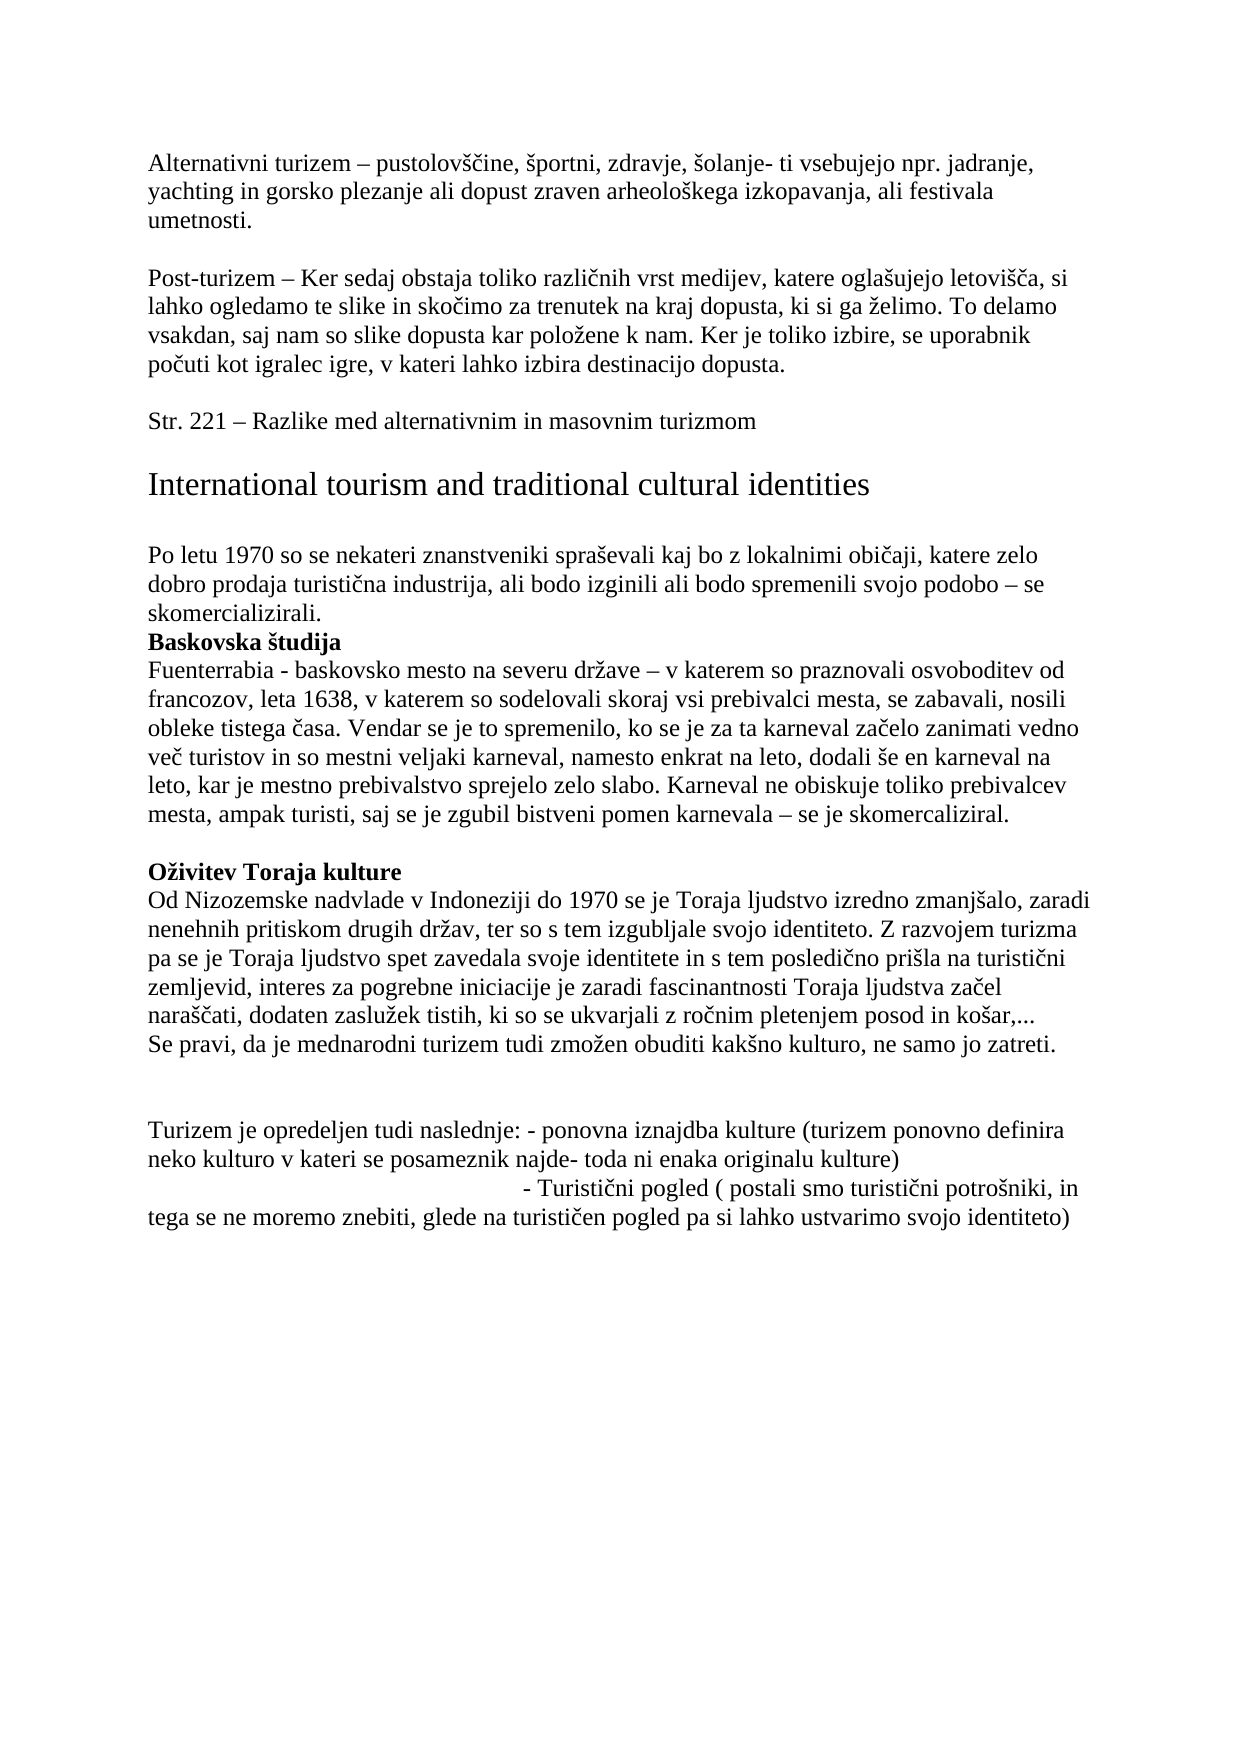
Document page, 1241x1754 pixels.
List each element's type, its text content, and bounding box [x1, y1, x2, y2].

text Od Nizozemske nadvlade v Indoneziji do 1970 se je Toraja ljudstvo izredno zmanjšalo, zaradi nenehnih pritiskom drugih držav, ter so s tem izgubljale svojo identiteto. Z razvojem turizma pa se je Toraja ljudstvo spet zavedala svoje identitete in s tem posledično prišla na turistični zemljevid, interes za pogrebne iniciacije je zaradi fascinantnosti Toraja ljudstva začel naraščati, dodaten zaslužek tistih, ki so se ukvarjali z ročnim pletenjem posod in košar,... [148, 886, 1093, 1029]
text Se pravi, da je mednarodni turizem tudi zmožen obuditi kakšno kulturo, ne samo jo zatreti. [148, 1029, 1093, 1058]
text - Turistični pogled ( postali smo turistični potrošniki, in tega se ne moremo znebiti, glede na turističen pogled pa si lahko ustvarimo svojo identiteto) [148, 1173, 1093, 1231]
text Alternativni turizem – pustolovščine, športni, zdravje, šolanje- ti vsebujejo npr. jadranje, yachting in gorsko plezanje ali dopust zraven arheološkega izkopavanja, ali festivala umetnosti. [148, 148, 1093, 234]
text Oživitev Toraja kulture [148, 857, 1093, 886]
text Baskovska študija [148, 627, 1093, 656]
text Str. 221 – Razlike med alternativnim in masovnim turizmom [148, 406, 1093, 435]
text Fuenterrabia - baskovsko mesto na severu države – v katerem so praznovali osvoboditev od francozov, leta 1638, v katerem so sodelovali skoraj vsi prebivalci mesta, se zabavali, nosili obleke tistega časa. Vendar se je to spremenilo, ko se je za ta karneval začelo zanimati vedno več turistov in so mestni veljaki karneval, namesto enkrat na leto, dodali še en karneval na leto, kar je mestno prebivalstvo sprejelo zelo slabo. Karneval ne obiskuje toliko prebivalcev mesta, ampak turisti, saj se je zgubil bistveni pomen karnevala – se je skomercaliziral. [148, 656, 1093, 828]
text Po letu 1970 so se nekateri znanstveniki spraševali kaj bo z lokalnimi običaji, katere zelo dobro prodaja turistična industrija, ali bodo izginili ali bodo spremenili svojo podobo – se skomercializirali. [148, 541, 1093, 627]
text Turizem je opredeljen tudi naslednje: - ponovna iznajdba kulture (turizem ponovno definira neko kulturo v kateri se posameznik najde- toda ni enaka originalu kulture) [148, 1116, 1093, 1173]
text Post-turizem – Ker sedaj obstaja toliko različnih vrst medijev, katere oglašujejo letovišča, si lahko ogledamo te slike in skočimo za trenutek na kraj dopusta, ki si ga želimo. To delamo vsakdan, saj nam so slike dopusta kar položene k nam. Ker je toliko izbire, se uporabnik počuti kot igralec igre, v kateri lahko izbira destinacijo dopusta. [148, 263, 1093, 378]
text International tourism and traditional cultural identities [148, 464, 1093, 502]
